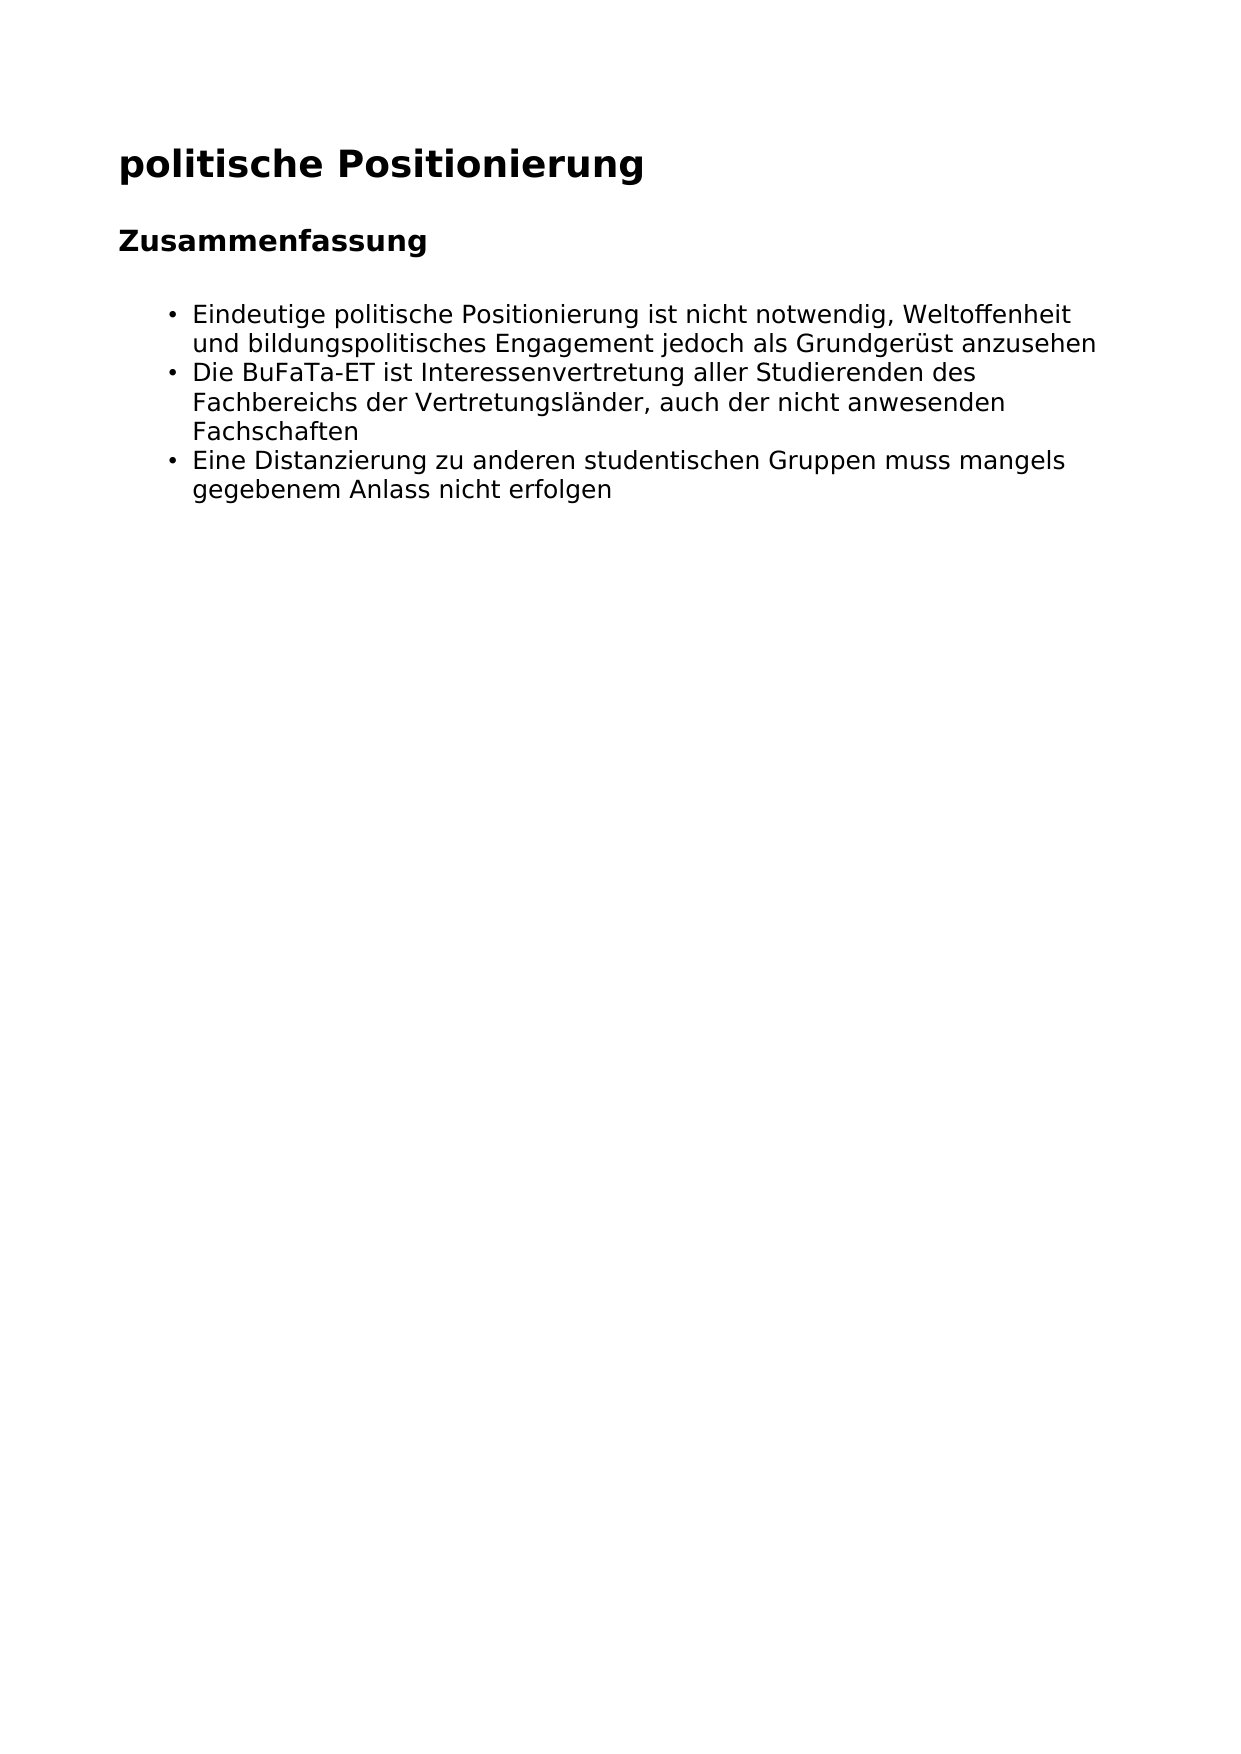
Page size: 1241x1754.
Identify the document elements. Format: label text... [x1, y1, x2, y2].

subtitle Zusammenfassung [118, 224, 1122, 258]
list Eindeutige politische Positionierung ist nicht notwendig, Weltoffenheit und bildungspolitisches Engagement jedoch als Grundgerüst anzusehen [177, 300, 1122, 358]
list Die BuFaTa-ET ist Interessenvertretung aller Studierenden des Fachbereichs der Vertretungsländer, auch der nicht anwesenden Fachschaften [177, 358, 1122, 446]
subtitle politische Positionierung [118, 143, 1122, 187]
list Eine Distanzierung zu anderen studentischen Gruppen muss mangels gegebenem Anlass nicht erfolgen [177, 446, 1122, 504]
